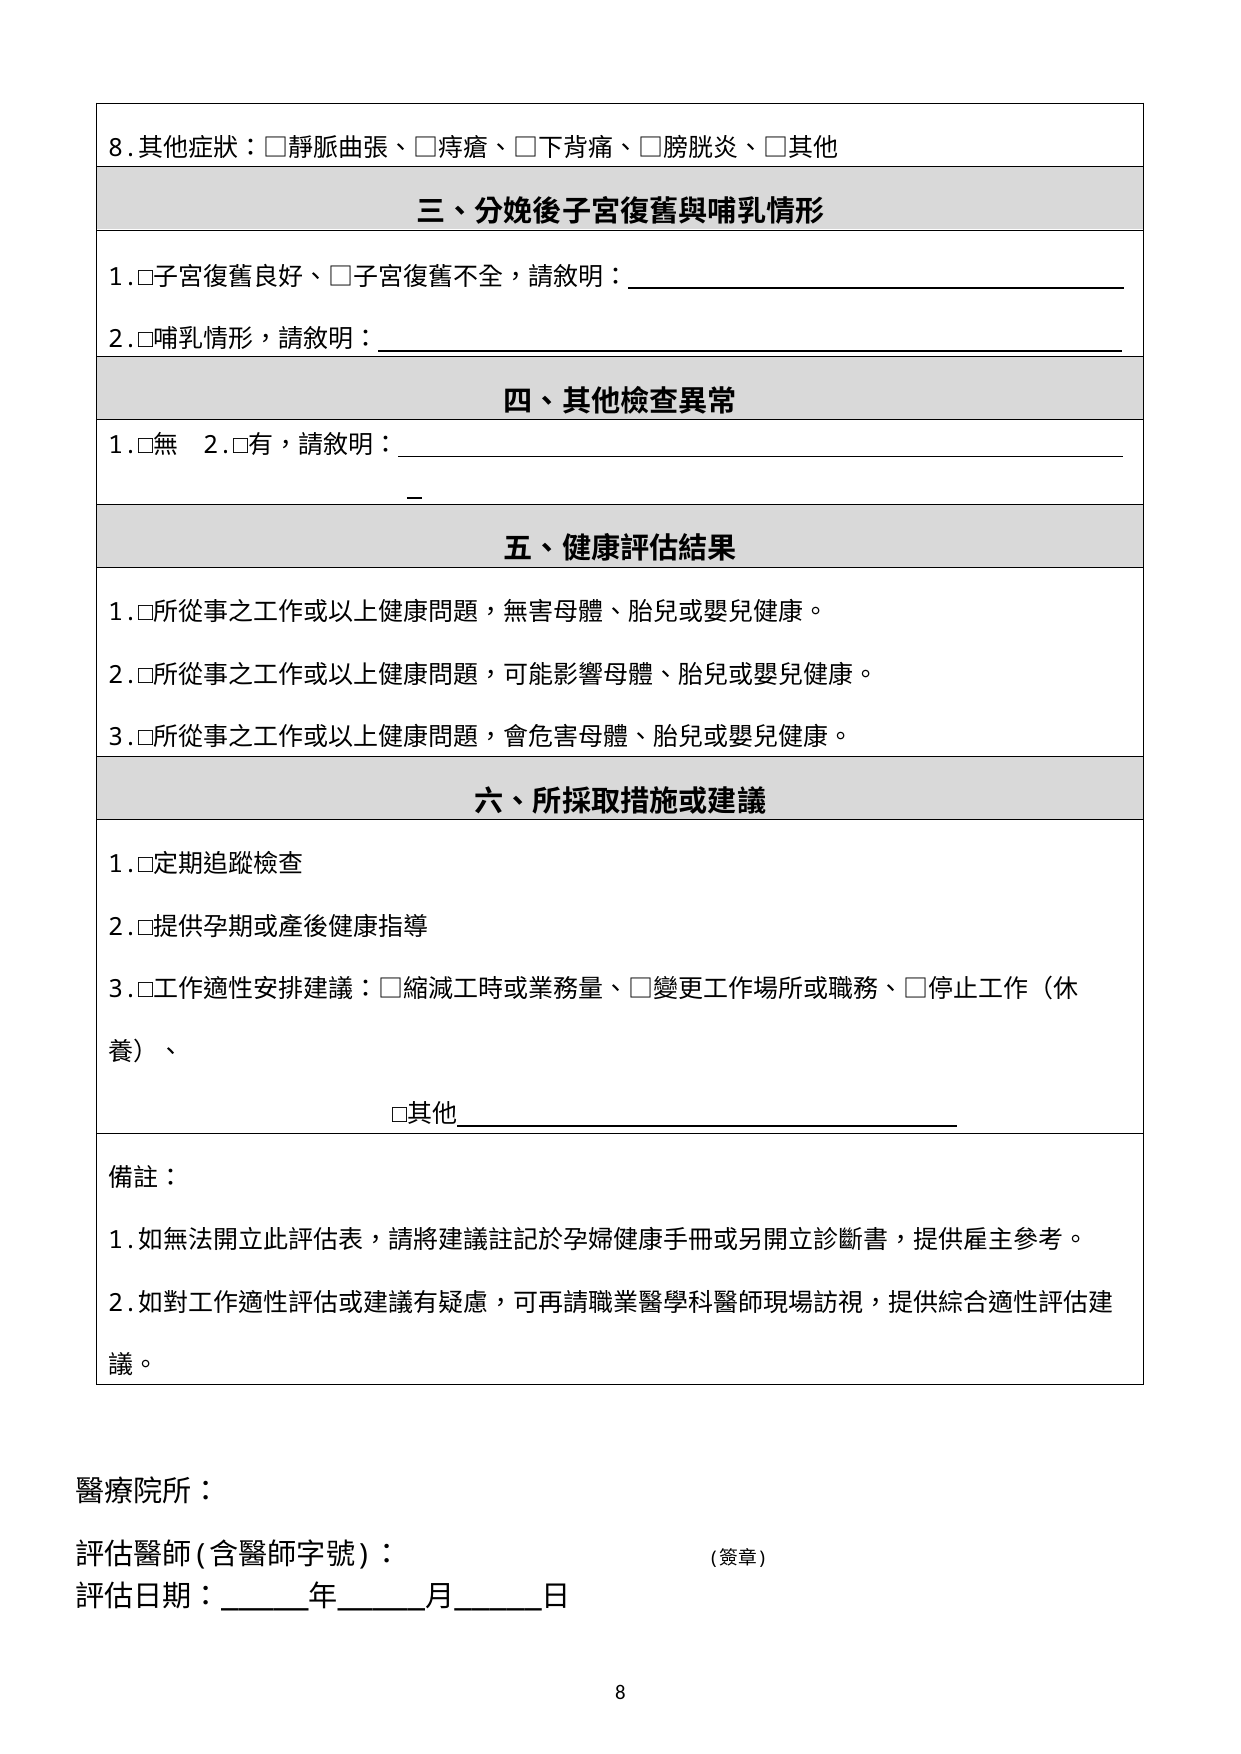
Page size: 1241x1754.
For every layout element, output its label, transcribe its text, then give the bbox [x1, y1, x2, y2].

table_cell 四、其他檢查異常 [97, 357, 1143, 419]
table_cell 三、分娩後子宮復舊與哺乳情形 [97, 167, 1143, 229]
table_cell 六、所採取措施或建議 [97, 757, 1143, 819]
table_cell 8.其他症狀：□靜脈曲張、□痔瘡、□下背痛、□膀胱炎、□其他 [97, 104, 1143, 166]
table_cell 1.□無 2.□有，請敘明： [97, 420, 1143, 503]
text 評估日期：_____年_____月_____日 [75, 1572, 1165, 1615]
table_cell 五、健康評估結果 [97, 505, 1143, 567]
table_cell 1.□子宮復舊良好、□子宮復舊不全，請敘明： 2.□哺乳情形，請敘明： [97, 231, 1143, 356]
table_cell 備註： 1.如無法開立此評估表，請將建議註記於孕婦健康手冊或另開立診斷書，提供雇主參考。 2.如對工作適性評估或建議有疑慮，可再請職業醫學科醫師現場訪視，提供綜合適性評估建議。 [97, 1134, 1143, 1384]
text 評估醫師(含醫師字號)： (簽章) [75, 1510, 1165, 1572]
table_cell 1.□定期追蹤檢查 2.□提供孕期或產後健康指導 3.□工作適性安排建議：□縮減工時或業務量、□變更工作場所或職務、□停止工作（休養）、 □其他 [97, 820, 1143, 1133]
text 醫療院所： [75, 1447, 1165, 1510]
table_cell 1.□所從事之工作或以上健康問題，無害母體、胎兒或嬰兒健康。 2.□所從事之工作或以上健康問題，可能影響母體、胎兒或嬰兒健康。 3.□所從事之工作或以上健康問題，會危害母體、胎兒或嬰兒健康。 [97, 568, 1143, 756]
